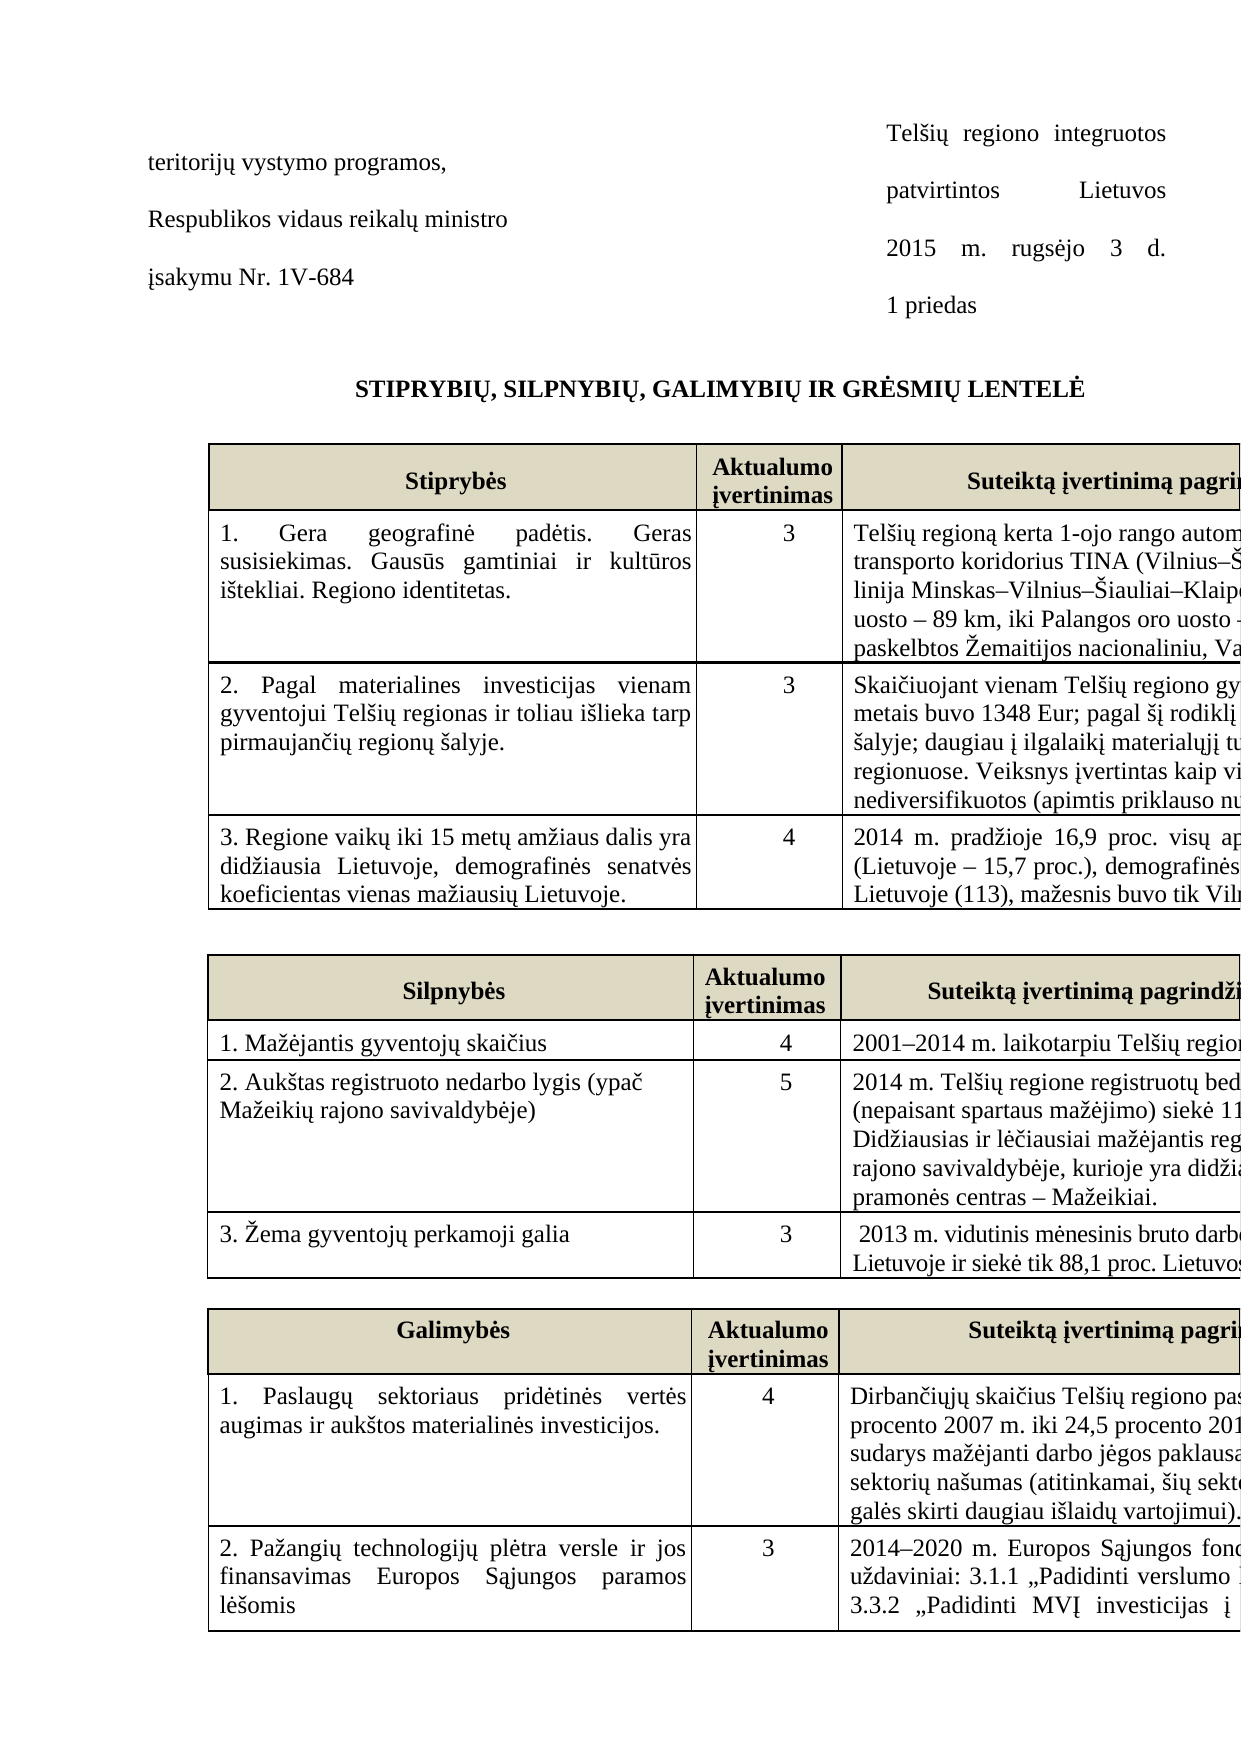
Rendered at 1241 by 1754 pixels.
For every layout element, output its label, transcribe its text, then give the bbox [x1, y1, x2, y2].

table_header Suteiktą įvertinimą pagrindžianti informacija, prielaidos [840, 1310, 1239, 1373]
text patvirtintos Lietuvos Respublikos vidaus reikalų ministro [148, 176, 1166, 233]
text Telšių regiono integruotos teritorijų vystymo programos, [148, 118, 1166, 176]
table_header Aktualumo įvertinimas [692, 1310, 838, 1373]
table_cell Telšių regioną kerta 1-ojo rango automagistralė Vilnius–Klaipėda, tarptautinis transporto koridorius TINA (Vilnius–Šiauliai–Klaipėda), tarptautinė geležinkelio linija Minskas–Vilnius–Šiauliai–Klaipėda. Atstumas nuo Telšių iki Klaipėdos jūrų uosto – 89 km, iki Palangos oro uosto – 88 km. Vaizdingiausios teritorijos paskelbtos Žemaitijos nacionaliniu, Varnių ir Ventos regioniniais parkais. [843, 511, 1240, 661]
table_cell 2014 m. Telšių regione registruotų bedarbių ir darbingo amžiaus gyventojų santykis (nepaisant spartaus mažėjimo) siekė 11,1 proc. ir viršijo šalies vidurkį 17 procentų. Didžiausias ir lėčiausiai mažėjantis registruotas nedarbas fiksuojamas Mažeikių rajono savivaldybėje, kurioje yra didžiausiais regiono (ir vienas didžiausių šalyje) pramonės centras – Mažeikiai. [841, 1061, 1240, 1211]
table_cell 1. Paslaugų sektoriaus pridėtinės vertės augimas ir aukštos materialinės investicijos. [209, 1375, 691, 1525]
table_header Stiprybės [210, 445, 696, 509]
table_cell 3. Regione vaikų iki 15 metų amžiaus dalis yra didžiausia Lietuvoje, demografinės senatvės koeficientas vienas mažiausių Lietuvoje. [209, 816, 696, 908]
table_cell 2001–2014 m. laikotarpiu Telšių regiono gyventojų skaičius sumažėjo 19,1 proc. [841, 1021, 1240, 1058]
table_header Aktualumo įvertinimas [697, 445, 841, 509]
table_cell 3 [697, 664, 842, 813]
table_cell 3 [694, 1213, 840, 1277]
table_cell 5 [694, 1061, 840, 1211]
table_header Suteiktą įvertinimą pagrindžianti informacija, prielaidos [842, 956, 1239, 1019]
text 2015 m. rugsėjo 3 d. įsakymu Nr. 1V-684 [148, 233, 1166, 291]
table_header Aktualumo įvertinimas [694, 956, 840, 1019]
table_cell 3 [697, 511, 842, 661]
table_cell 2. Aukštas registruoto nedarbo lygis (ypač Mažeikių rajono savivaldybėje) [208, 1061, 693, 1211]
table_cell Dirbančiųjų skaičius Telšių regiono paslaugų sektoriaus įmonėse didėjo nuo 18,8 procento 2007 m. iki 24,5 procento 2012 m. Prielaidas paslaugų sektoriaus augimui sudarys mažėjanti darbo jėgos paklausa žemės ūkyje ir pramonėje ir augantis šių sektorių našumas (atitinkamai, šių sektorių dirbantieji gaus didesnes pajamas ir galės skirti daugiau išlaidų vartojimui). [839, 1375, 1240, 1525]
table_cell 2. Pažangių technologijų plėtra versle ir jos finansavimas Europos Sąjungos paramos lėšomis [209, 1527, 691, 1630]
table_cell 4 [692, 1375, 838, 1525]
table_header Suteiktą įvertinimą pagrindžianti informacija, prielaidos [843, 445, 1239, 509]
table_cell 4 [694, 1021, 840, 1058]
table_header Silpnybės [209, 956, 693, 1019]
table_cell Skaičiuojant vienam Telšių regiono gyventojui, materialinės investicijos 2013 metais buvo 1348 Eur; pagal šį rodiklį Telšių regionas yra vienas pirmaujančių šalyje; daugiau į ilgalaikį materialųjį turtą investuojama tik Vilniaus ir Klaipėdos regionuose. Veiksnys įvertintas kaip vidutiniškai svarbus, nes investicijos nediversifikuotos (apimtis priklauso nuo stambių įmonių momentinių investicijų). [843, 664, 1240, 813]
text 1 priedas [148, 291, 1166, 319]
table_cell 1. Gera geografinė padėtis. Geras susisiekimas. Gausūs gamtiniai ir kultūros ištekliai. Regiono identitetas. [209, 511, 696, 661]
table_cell 2. Pagal materialines investicijas vienam gyventojui Telšių regionas ir toliau išlieka tarp pirmaujančių regionų šalyje. [209, 664, 696, 813]
table_cell 2014–2020 m. Europos Sąjungos fondų investicijų veiksmų programoje numatyti uždaviniai: 3.1.1 „Padidinti verslumo lygį“, 3.3.1 „Padidinti MVĮ produktyvumą“, 3.3.2 „Padidinti MVĮ investicijas į ekoinovacijas ir kitas efektyviai išteklius naudojančias technologijas“ – pažangioms technologijoms diegti ir finansuoti. [839, 1527, 1240, 1630]
text STIPRYBIŲ, SILPNYBIŲ, GALIMYBIŲ IR GRĖSMIŲ LENTELĖ [280, 374, 1166, 403]
table_header Galimybės [209, 1310, 691, 1373]
table_cell 4 [697, 816, 842, 908]
table_cell 2014 m. pradžioje 16,9 proc. visų apskrities gyventojų buvo vaikai iki 15 metų (Lietuvoje – 15,7 proc.), demografinės senatvės koeficientas buvo vienas mažiausių Lietuvoje (113), mažesnis buvo tik Vilniaus apskrityje (106). [843, 816, 1240, 908]
table_cell 1. Mažėjantis gyventojų skaičius [208, 1021, 693, 1058]
table_cell 3 [692, 1527, 838, 1630]
table_cell 3. Žema gyventojų perkamoji galia [208, 1213, 693, 1277]
table_cell 2013 m. vidutinis mėnesinis bruto darbo užmokestis (593 Eur) buvo vienas žemesnių Lietuvoje ir siekė tik 88,1 proc. Lietuvos vidurkio. [841, 1213, 1240, 1277]
